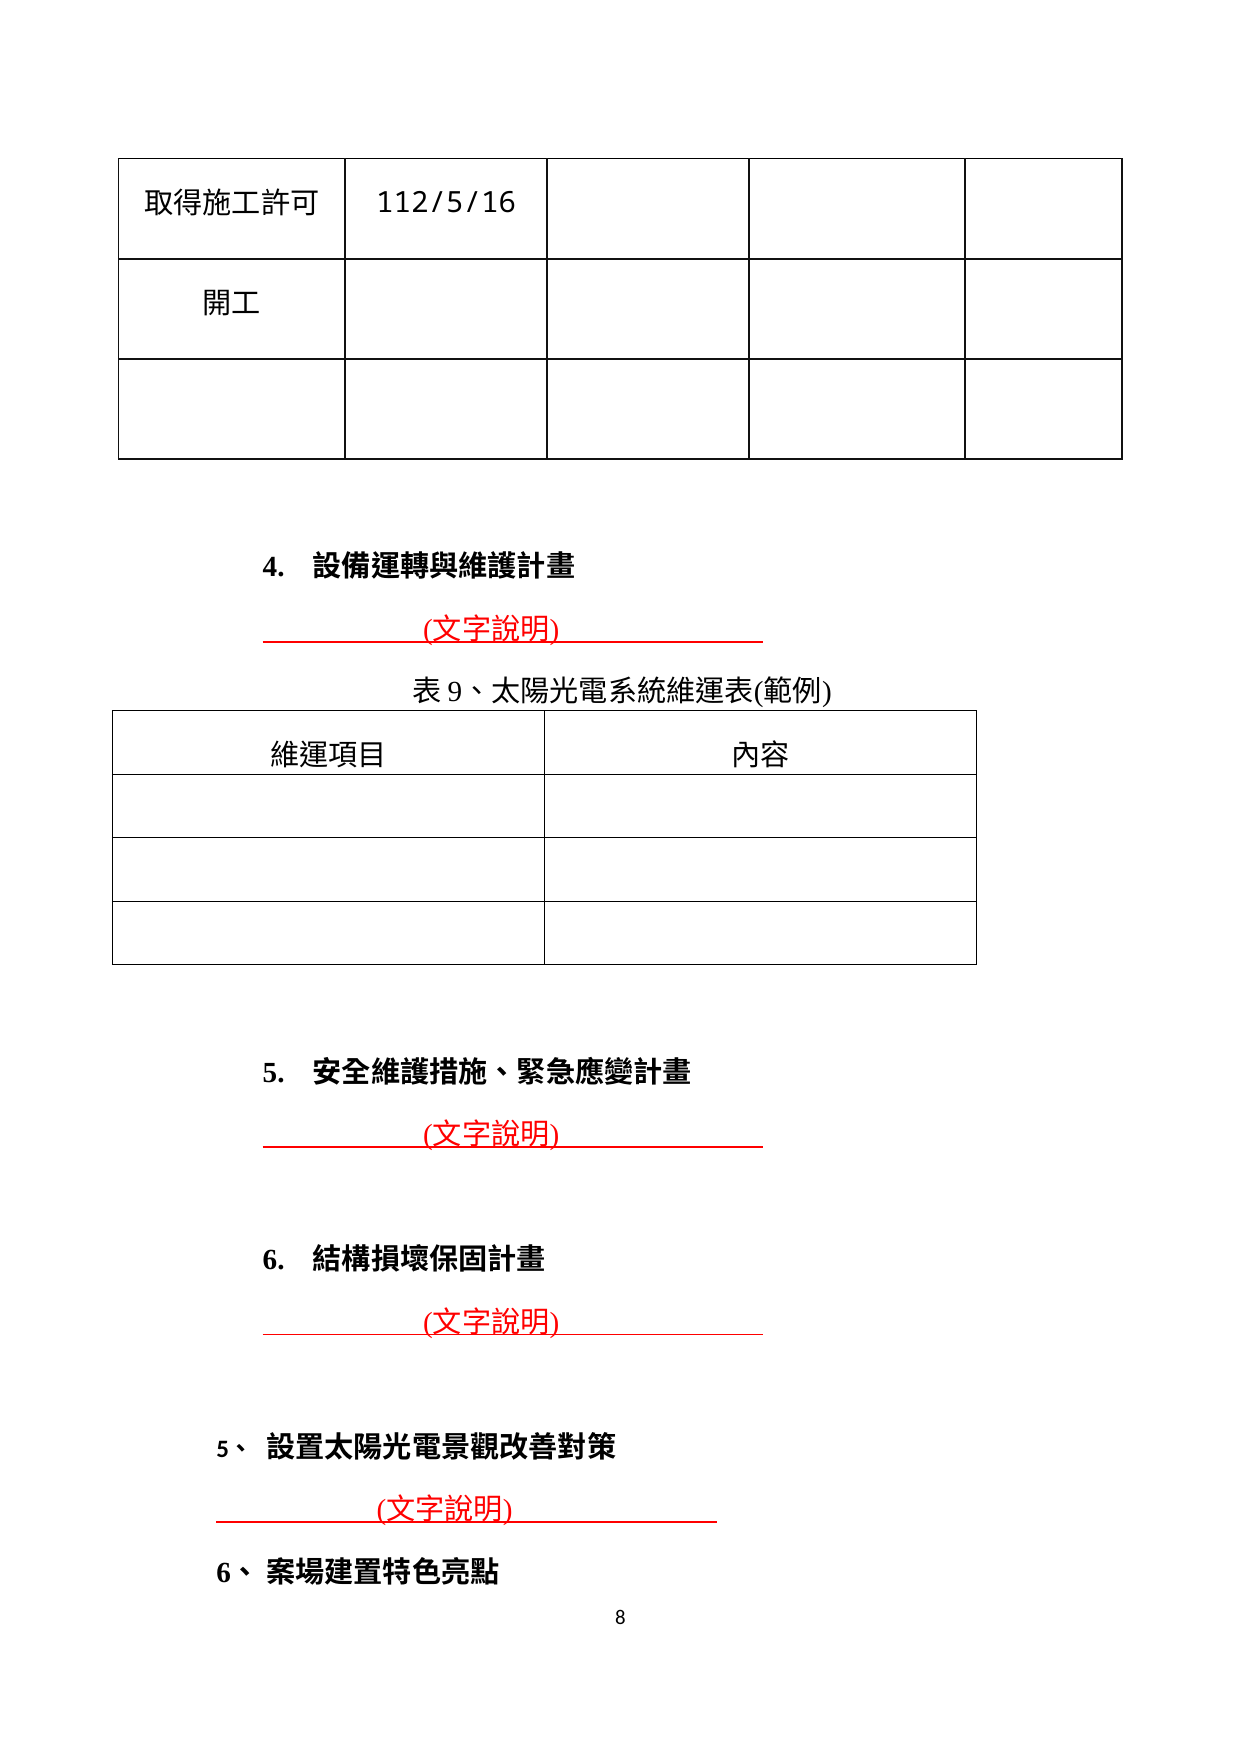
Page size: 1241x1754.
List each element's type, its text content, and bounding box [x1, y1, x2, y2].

table_cell [119, 360, 344, 458]
table_cell [750, 159, 964, 258]
table_cell 112/5/16 [346, 159, 546, 258]
table_cell 開工 [119, 260, 344, 358]
table_cell [113, 775, 544, 837]
list 設置太陽光電景觀改善對策 (文字說明) [216, 1403, 1128, 1528]
list 結構損壞保固計畫 [262, 1215, 1128, 1278]
table_header 維運項目 [113, 711, 544, 773]
table_cell [750, 360, 964, 458]
text (文字說明) [262, 585, 1128, 647]
table_cell [545, 838, 976, 901]
table_cell [545, 902, 976, 964]
list 設備運轉與維護計畫 [262, 522, 1128, 585]
table_header 內容 [545, 711, 976, 773]
table_cell [966, 159, 1121, 258]
text (文字說明) [262, 1090, 1128, 1153]
table_cell [548, 159, 748, 258]
table_cell [750, 260, 964, 358]
table_cell [545, 775, 976, 837]
text (文字說明) [262, 1278, 1128, 1340]
list 安全維護措施、緊急應變計畫 [262, 1028, 1128, 1090]
text 表9、太陽光電系統維運表(範例) [412, 647, 1128, 710]
table_cell 取得施工許可 [119, 159, 344, 258]
table_cell [346, 360, 546, 458]
list 案場建置特色亮點 [216, 1528, 1128, 1590]
table_cell [113, 902, 544, 964]
table_cell [548, 360, 748, 458]
table_cell [548, 260, 748, 358]
table_cell [966, 260, 1121, 358]
table_cell [113, 838, 544, 901]
table_cell [966, 360, 1121, 458]
table_cell [346, 260, 546, 358]
